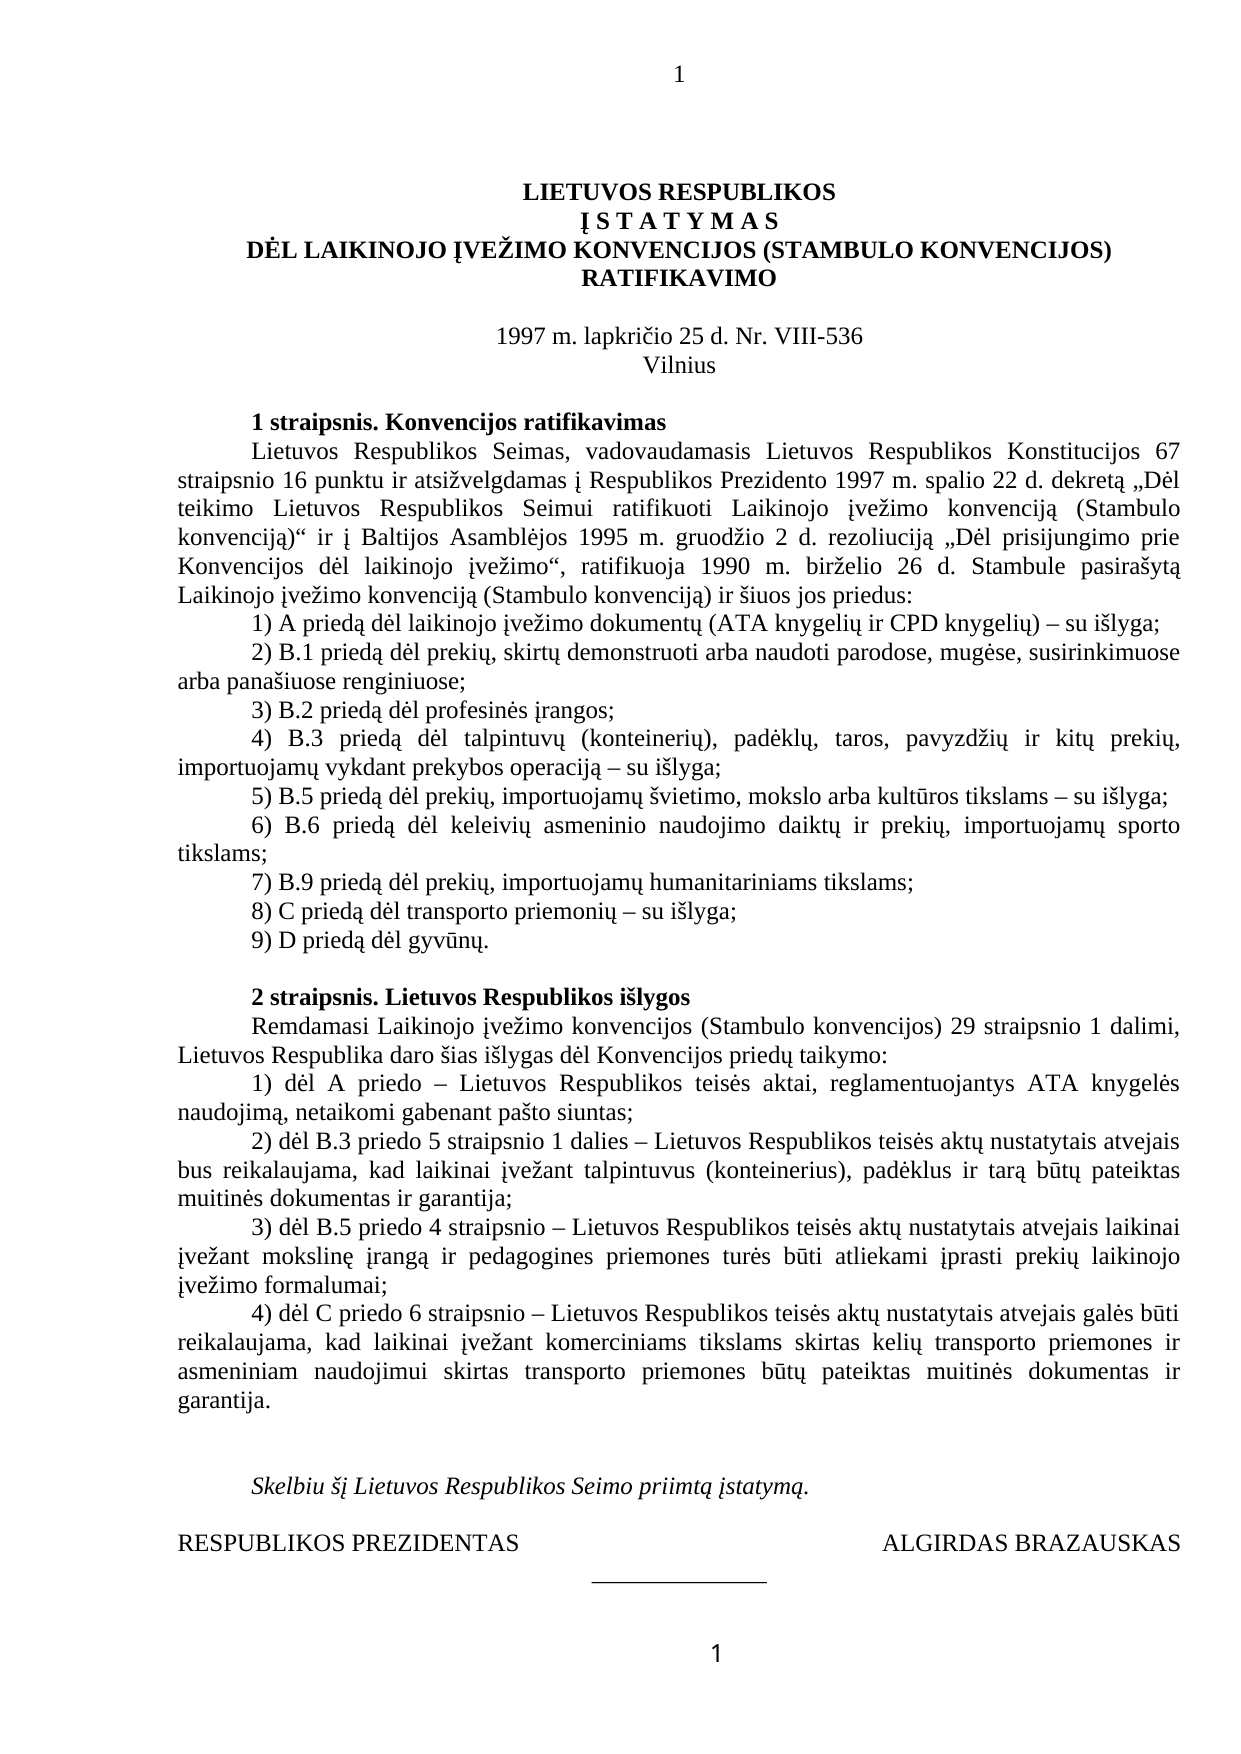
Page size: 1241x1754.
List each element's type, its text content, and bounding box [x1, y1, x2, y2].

text 1997 m. lapkričio 25 d. Nr. VIII-536 [177, 321, 1181, 350]
text 1 straipsnis. Konvencijos ratifikavimas [177, 407, 1181, 436]
text 2) B.1 priedą dėl prekių, skirtų demonstruoti arba naudoti parodose, mugėse, susirinkimuose arba panašiuose renginiuose; [177, 637, 1181, 695]
text 4) B.3 priedą dėl talpintuvų (konteinerių), padėklų, taros, pavyzdžių ir kitų prekių, importuojamų vykdant prekybos operaciją – su išlyga; [177, 723, 1181, 781]
text 3) dėl B.5 priedo 4 straipsnio – Lietuvos Respublikos teisės aktų nustatytais atvejais laikinai įvežant mokslinę įrangą ir pedagogines priemones turės būti atliekami įprasti prekių laikinojo įvežimo formalumai; [177, 1212, 1181, 1298]
text 2) dėl B.3 priedo 5 straipsnio 1 dalies – Lietuvos Respublikos teisės aktų nustatytais atvejais bus reikalaujama, kad laikinai įvežant talpintuvus (konteinerius), padėklus ir tarą būtų pateiktas muitinės dokumentas ir garantija; [177, 1126, 1181, 1212]
text 4) dėl C priedo 6 straipsnio – Lietuvos Respublikos teisės aktų nustatytais atvejais galės būti reikalaujama, kad laikinai įvežant komerciniams tikslams skirtas kelių transporto priemones ir asmeniniam naudojimui skirtas transporto priemones būtų pateiktas muitinės dokumentas ir garantija. [177, 1298, 1181, 1413]
text RESPUBLIKOS PREZIDENTAS ALGIRDAS BRAZAUSKAS [177, 1528, 1181, 1557]
text 2 straipsnis. Lietuvos Respublikos išlygos [177, 982, 1181, 1011]
text 3) B.2 priedą dėl profesinės įrangos; [177, 695, 1181, 723]
text Skelbiu šį Lietuvos Respublikos Seimo priimtą įstatymą. [177, 1471, 1181, 1500]
text 1) A priedą dėl laikinojo įvežimo dokumentų (ATA knygelių ir CPD knygelių) – su išlyga; [177, 608, 1181, 637]
text Remdamasi Laikinojo įvežimo konvencijos (Stambulo konvencijos) 29 straipsnio 1 dalimi, Lietuvos Respublika daro šias išlygas dėl Konvencijos priedų taikymo: [177, 1011, 1181, 1068]
text 8) C priedą dėl transporto priemonių – su išlyga; [177, 896, 1181, 925]
text 1) dėl A priedo – Lietuvos Respublikos teisės aktai, reglamentuojantys ATA knygelės naudojimą, netaikomi gabenant pašto siuntas; [177, 1068, 1181, 1126]
text LIETUVOS RESPUBLIKOS [177, 177, 1181, 206]
text 9) D priedą dėl gyvūnų. [177, 925, 1181, 953]
text DĖL LAIKINOJO ĮVEŽIMO KONVENCIJOS (STAMBULO KONVENCIJOS) RATIFIKAVIMO [177, 235, 1181, 292]
text Į S T A T Y M A S [177, 206, 1181, 235]
text 6) B.6 priedą dėl keleivių asmeninio naudojimo daiktų ir prekių, importuojamų sporto tikslams; [177, 810, 1181, 867]
text 5) B.5 priedą dėl prekių, importuojamų švietimo, mokslo arba kultūros tikslams – su išlyga; [177, 781, 1181, 810]
text ______________ [177, 1557, 1181, 1586]
text 7) B.9 priedą dėl prekių, importuojamų humanitariniams tikslams; [177, 867, 1181, 896]
text Vilnius [177, 350, 1181, 378]
text Lietuvos Respublikos Seimas, vadovaudamasis Lietuvos Respublikos Konstitucijos 67 straipsnio 16 punktu ir atsižvelgdamas į Respublikos Prezidento 1997 m. spalio 22 d. dekretą „Dėl teikimo Lietuvos Respublikos Seimui ratifikuoti Laikinojo įvežimo konvenciją (Stambulo konvenciją)“ ir į Baltijos Asamblėjos 1995 m. gruodžio 2 d. rezoliuciją „Dėl prisijungimo prie Konvencijos dėl laikinojo įvežimo“, ratifikuoja 1990 m. birželio 26 d. Stambule pasirašytą Laikinojo įvežimo konvenciją (Stambulo konvenciją) ir šiuos jos priedus: [177, 436, 1181, 608]
